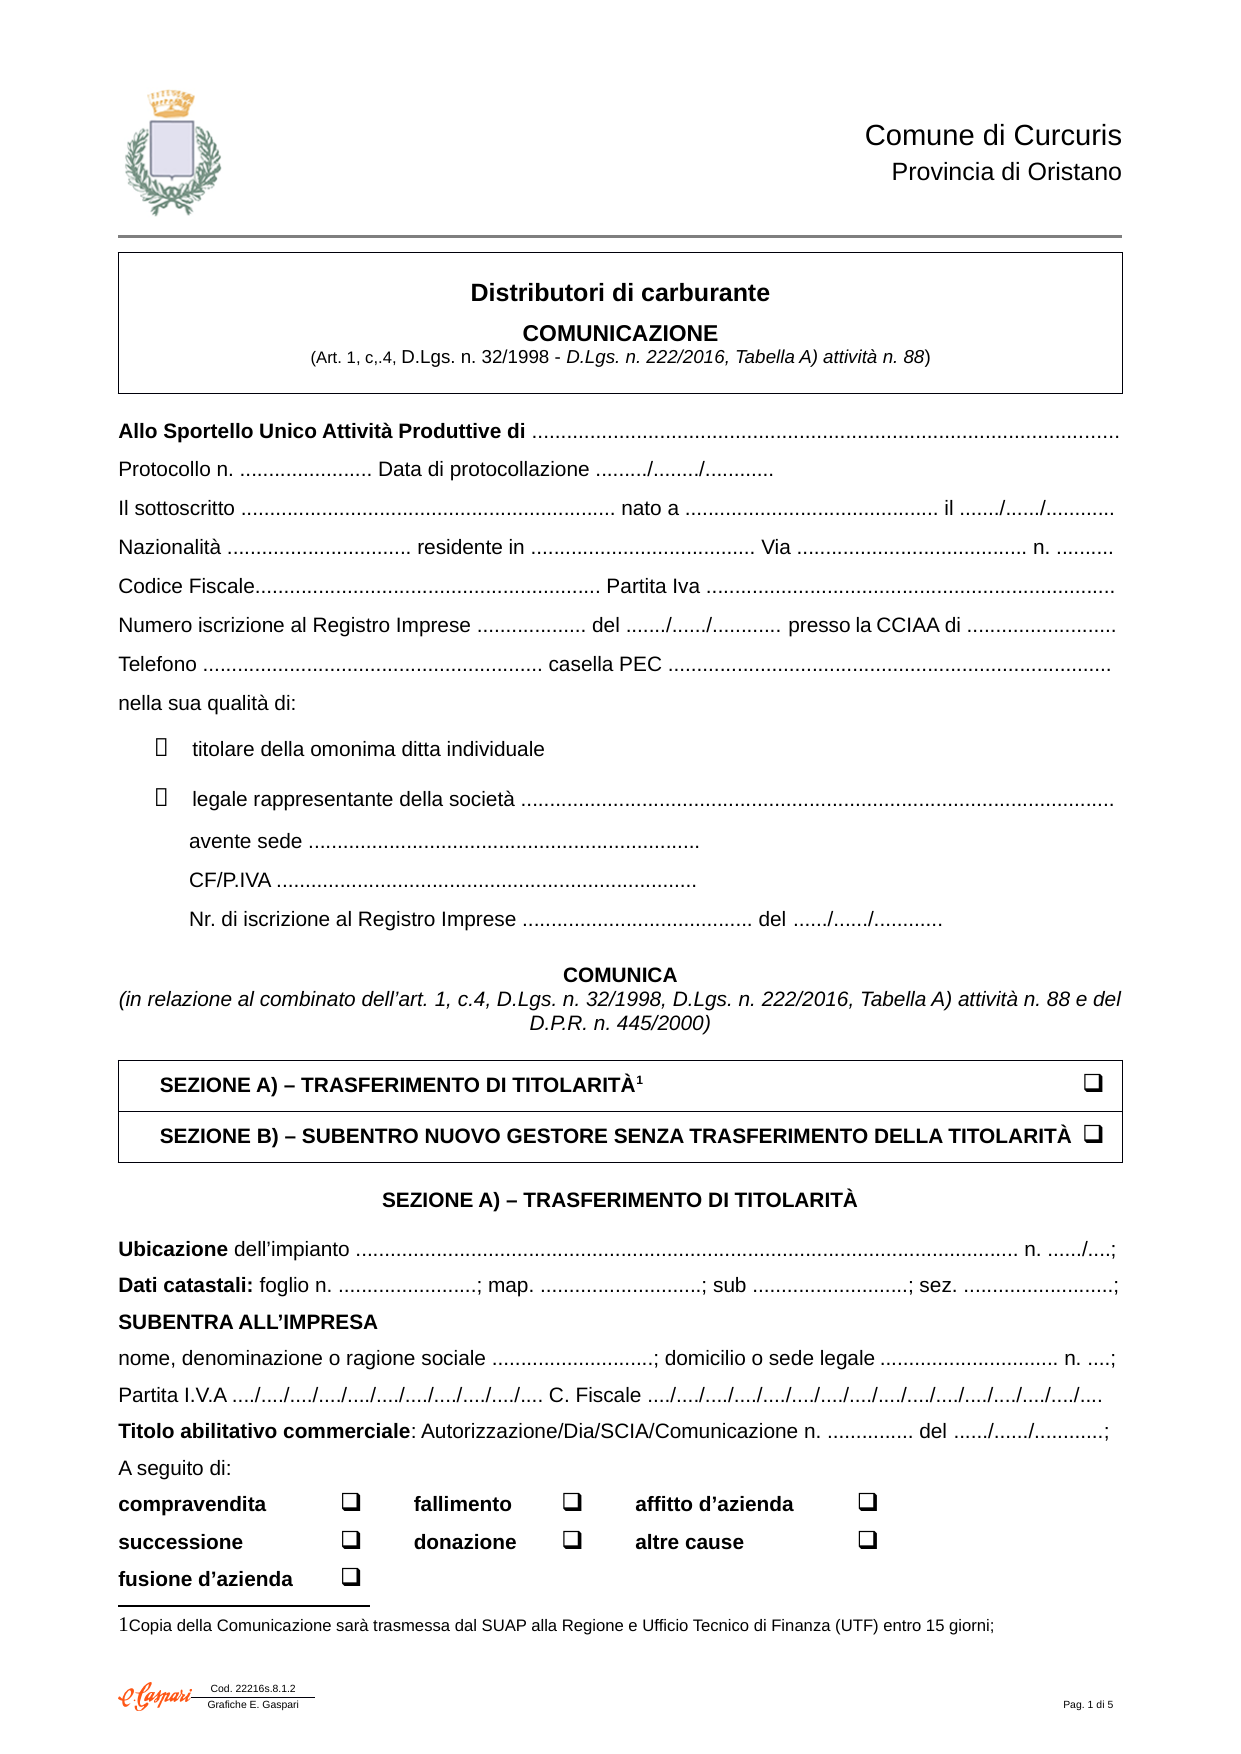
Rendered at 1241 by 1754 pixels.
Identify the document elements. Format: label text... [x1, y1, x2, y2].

text (in relazione al combinato dell’art. 1, c.4, D.Lgs. n. 32/1998, D.Lgs. n. 222/2016, Tabella A) attività n. 88 e del D.P.R. n. 445/2000) [118, 987, 1122, 1035]
text Allo Sportello Unico Attività Produttive di [118, 418, 1122, 442]
text SUBENTRA ALL’IMPRESA [118, 1310, 1122, 1334]
text Ubicazione dell’impianto ................................................................................................................... n. ....../....; [118, 1237, 1122, 1261]
text  legale rappresentante della società ....................................................................................................... [153, 779, 1122, 813]
text Partita I.V.A ..../..../..../..../..../..../..../..../..../..../.... C. Fiscale ..../..../..../..../..../..../..../..../..../..../..../..../..../..../..../.... [118, 1383, 1122, 1407]
text fusione d’azienda  [118, 1567, 1122, 1592]
text successione  donazione  altre cause  [118, 1529, 1122, 1554]
text Nr. di iscrizione al Registro Imprese ........................................ del ....../....../............ [189, 907, 1122, 931]
text  titolare della omonima ditta individuale [153, 729, 1122, 763]
text CF/P.IVA ......................................................................... [189, 868, 1122, 892]
picture [122, 152, 224, 157]
text Dati catastali: foglio n. ........................; map. ............................; sub ...........................; sez. ..........................; [118, 1273, 1122, 1297]
text Nazionalità ................................ residente in ....................................... Via ........................................ n. .......... [118, 535, 1122, 559]
table_header Distributori di carburante COMUNICAZIONE (Art. 1, c,.4, D.Lgs. n. 32/1998 - D.Lgs. n. 222/2016, Tabella A) attività n. 88) [119, 253, 1122, 392]
text nome, denominazione o ragione sociale ............................; domicilio o sede legale ............................... n. ....; [118, 1346, 1122, 1370]
text compravendita  fallimento  affitto d’azienda  [118, 1492, 1122, 1517]
text Provincia di Oristano [118, 157, 1122, 185]
text SEZIONE A) – TRASFERIMENTO DI TITOLARITÀ [118, 1188, 1122, 1212]
picture [122, 185, 224, 219]
text COMUNICA [118, 963, 1122, 987]
text Telefono ........................................................... casella PEC ............................................................................. [118, 652, 1122, 676]
picture [122, 87, 224, 118]
text avente sede .................................................................... [189, 829, 1122, 853]
table_cell SEZIONE B) – SUBENTRO NUOVO GESTORE SENZA TRASFERIMENTO DELLA TITOLARITÀ  [119, 1112, 1122, 1162]
text Numero iscrizione al Registro Imprese ................... del ......./....../............ presso la CCIAA di .......................... [118, 613, 1122, 637]
text Protocollo n. ....................... Data di protocollazione ........./......../............ [118, 457, 1122, 481]
text Titolo abilitativo commerciale: Autorizzazione/Dia/SCIA/Comunicazione n. ............... del ....../....../............; [118, 1419, 1122, 1443]
text Comune di Curcuris [118, 118, 1122, 152]
text Il sottoscritto ................................................................. nato a ............................................ il ......./....../............ [118, 496, 1122, 520]
text A seguito di: [118, 1456, 1122, 1479]
text nella sua qualità di: [118, 690, 1122, 714]
text Codice Fiscale............................................................ Partita Iva ....................................................................... [118, 574, 1122, 598]
table_header SEZIONE A) – TRASFERIMENTO DI TITOLARITÀ  [119, 1061, 1122, 1111]
picture [118, 1682, 192, 1711]
